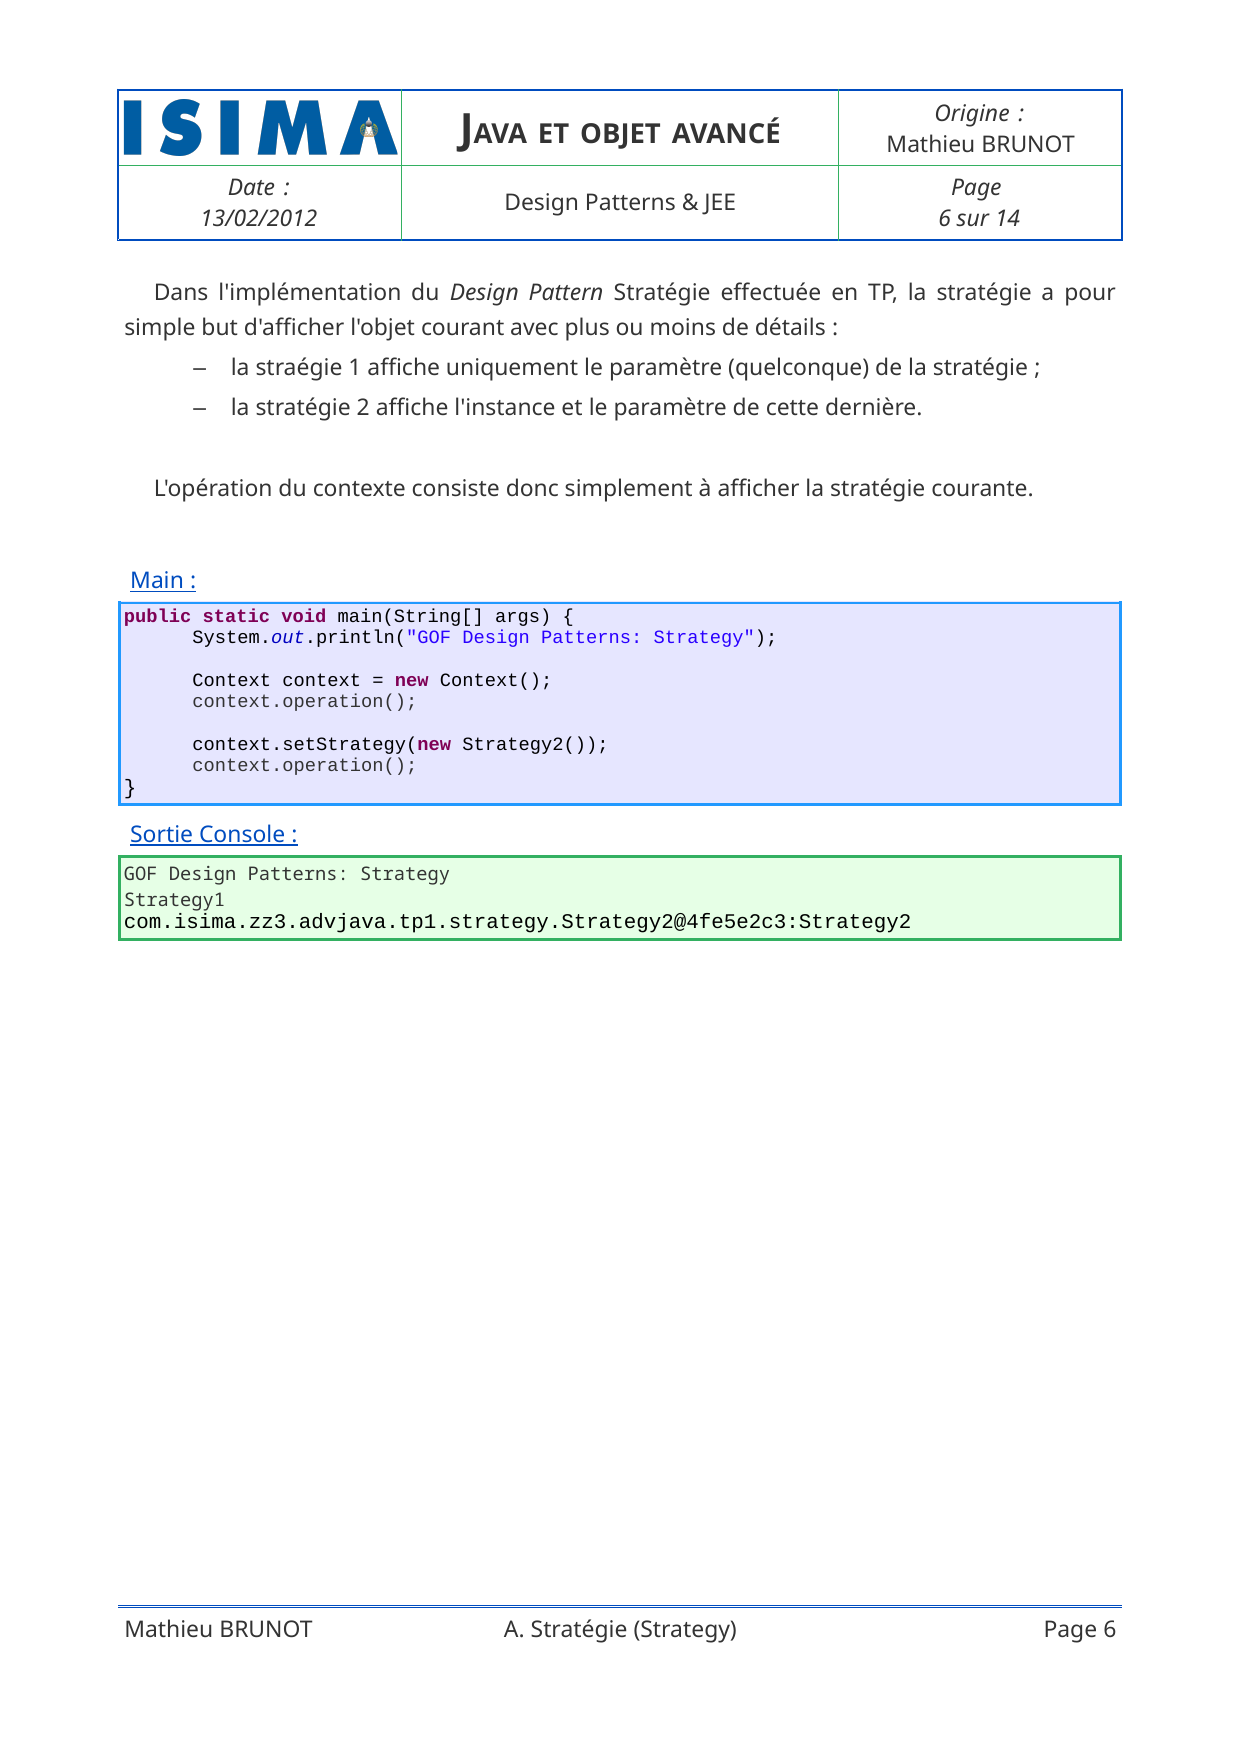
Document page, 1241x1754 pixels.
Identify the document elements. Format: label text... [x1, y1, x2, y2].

text com.isima.zz3.advjava.tp1.strategy.Strategy2@4fe5e2c3:Strategy2 [121, 906, 1119, 938]
text context.operation(); [121, 686, 1119, 708]
text Sortie Console : [124, 818, 1122, 849]
picture [123, 99, 398, 156]
list la stratégie 2 affiche l'instance et le paramètre de cette dernière. [193, 391, 1122, 422]
text context.operation(); [121, 750, 1119, 771]
text L'opération du contexte consiste donc simplement à afficher la stratégie courante. [124, 472, 1116, 503]
text Context context = new Context(); [121, 665, 1119, 686]
text public static void main(String[] args) { [121, 604, 1119, 623]
text Dans l'implémentation du Design Pattern Stratégie effectuée en TP, la stratégie a pour simple but d'afficher l'objet courant avec plus ou moins de détails : [124, 276, 1116, 342]
text context.setStrategy(new Strategy2()); [121, 729, 1119, 750]
text System.out.println("GOF Design Patterns: Strategy"); [121, 623, 1119, 644]
text Main : [124, 564, 1122, 595]
text } [121, 771, 1119, 803]
text GOF Design Patterns: Strategy [121, 858, 1119, 881]
list la straégie 1 affiche uniquement le paramètre (quelconque) de la stratégie ; [193, 351, 1122, 382]
text Strategy1 [121, 881, 1119, 906]
